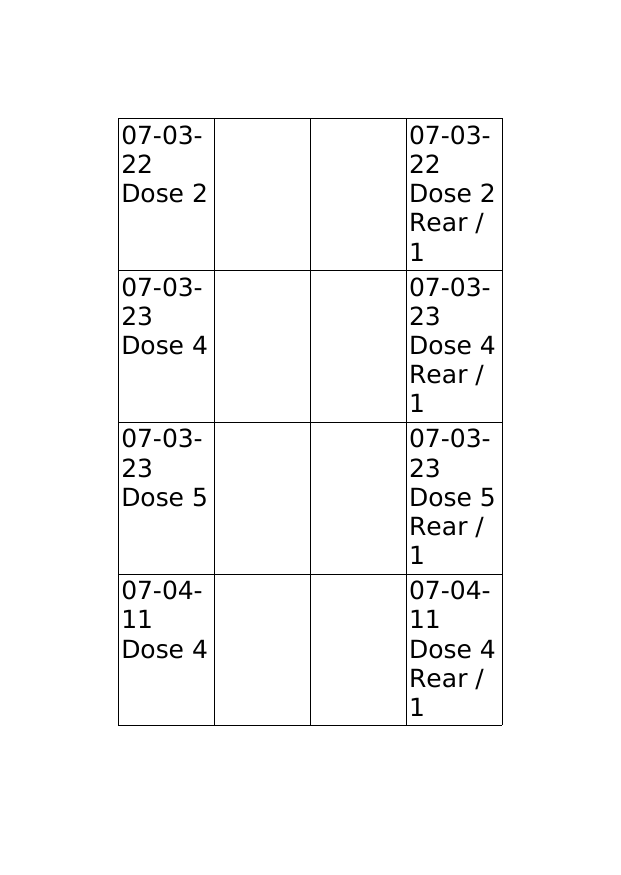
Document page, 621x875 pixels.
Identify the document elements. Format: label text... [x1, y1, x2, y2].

table_cell [311, 119, 406, 270]
table_cell 07-03-23 Dose 5 [119, 423, 214, 573]
table_cell [215, 119, 310, 270]
table_cell [311, 575, 406, 725]
table_cell 07-03-22 Dose 2 [119, 119, 214, 270]
table_cell [311, 423, 406, 573]
table_cell 07-04-11 Dose 4 Rear / 1 [407, 575, 502, 725]
table_cell 07-03-23 Dose 5 Rear / 1 [407, 423, 502, 573]
table_cell [215, 423, 310, 573]
table_cell 07-03-23 Dose 4 Rear / 1 [407, 271, 502, 422]
table_cell 07-04-11 Dose 4 [119, 575, 214, 725]
table_cell [215, 271, 310, 422]
table_cell [311, 271, 406, 422]
table_cell 07-03-23 Dose 4 [119, 271, 214, 422]
table_cell [215, 575, 310, 725]
table_cell 07-03-22 Dose 2 Rear / 1 [407, 119, 502, 270]
